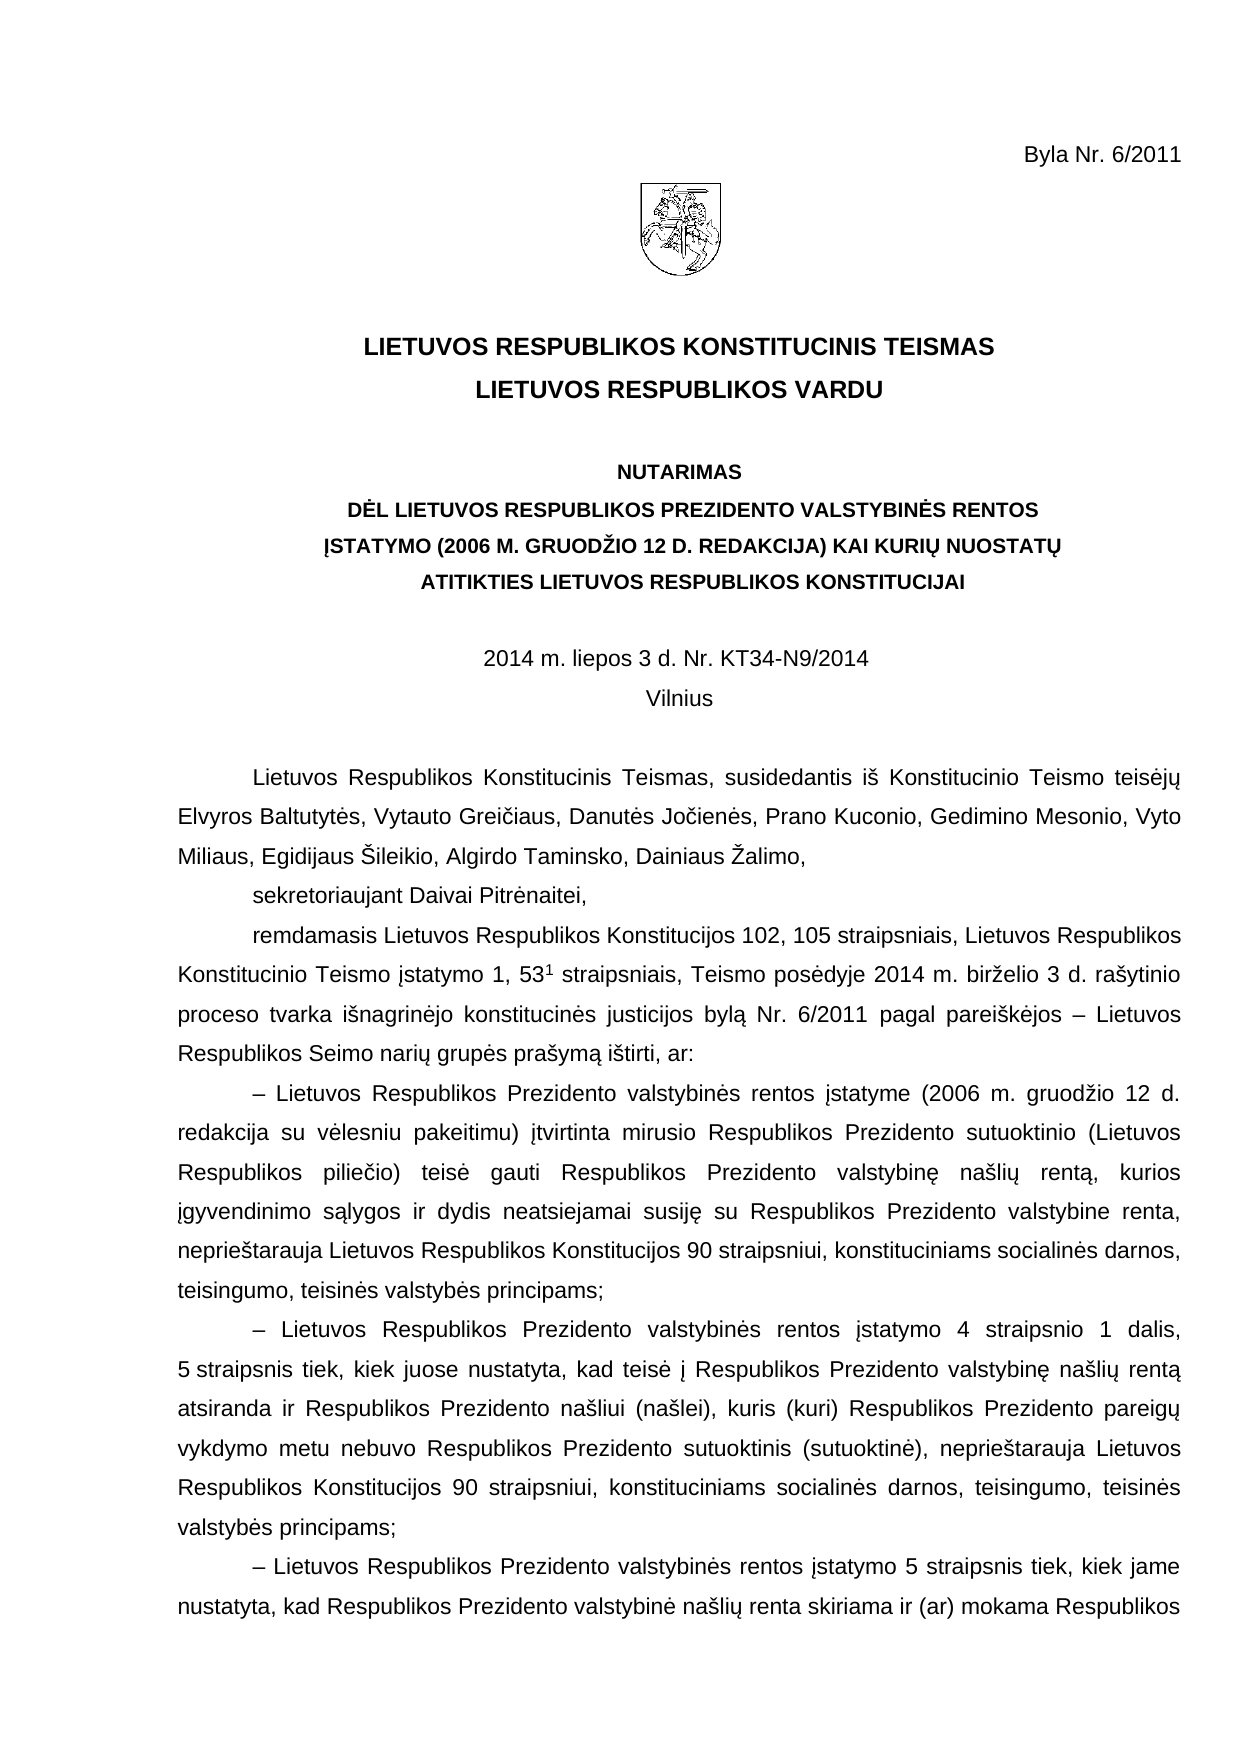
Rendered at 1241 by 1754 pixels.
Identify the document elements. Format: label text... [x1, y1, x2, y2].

text – Lietuvos Respublikos Prezidento valstybinės rentos įstatymo 4 straipsnio 1 dalis, 5 straipsnis tiek, kiek juose nustatyta, kad teisė į Respublikos Prezidento valstybinę našlių rentą atsiranda ir Respublikos Prezidento našliui (našlei), kuris (kuri) Respublikos Prezidento pareigų vykdymo metu nebuvo Respublikos Prezidento sutuoktinis (sutuoktinė), neprieštarauja Lietuvos Respublikos Konstitucijos 90 straipsniui, konstituciniams socialinės darnos, teisingumo, teisinės valstybės principams; [177, 1316, 1181, 1540]
text 2014 m. liepos 3 d. Nr. KT34-N9/2014 [177, 645, 1181, 672]
text remdamasis Lietuvos Respublikos Konstitucijos 102, 105 straipsniais, Lietuvos Respublikos Konstitucinio Teismo įstatymo 1, 531 straipsniais, Teismo posėdyje 2014 m. birželio 3 d. rašytinio proceso tvarka išnagrinėjo konstitucinės justicijos bylą Nr. 6/2011 pagal pareiškėjos – Lietuvos Respublikos Seimo narių grupės prašymą ištirti, ar: [177, 922, 1181, 1066]
text Byla Nr. 6/2011 [177, 141, 1181, 167]
text Vilnius [177, 685, 1181, 711]
text DĖL LIETUVOS RESPUBLIKOS PREZIDENTO VALSTYBINĖS RENTOS ĮSTATYMO (2006 M. GRUODŽIO 12 D. REDAKCIJA) KAI KURIŲ NUOSTATŲ ATITIKTIES LIETUVOS RESPUBLIKOS KONSTITUCIJAI [308, 498, 1077, 594]
text NUTARIMAS [254, 459, 1105, 483]
text LIETUVOS RESPUBLIKOS KONSTITUCINIS TEISMAS [177, 331, 1181, 360]
text LIETUVOS RESPUBLIKOS VARDU [177, 374, 1181, 403]
text – Lietuvos Respublikos Prezidento valstybinės rentos įstatyme (2006 m. gruodžio 12 d. redakcija su vėlesniu pakeitimu) įtvirtinta mirusio Respublikos Prezidento sutuoktinio (Lietuvos Respublikos piliečio) teisė gauti Respublikos Prezidento valstybinę našlių rentą, kurios įgyvendinimo sąlygos ir dydis neatsiejamai susiję su Respublikos Prezidento valstybine renta, neprieštarauja Lietuvos Respublikos Konstitucijos 90 straipsniui, konstituciniams socialinės darnos, teisingumo, teisinės valstybės principams; [177, 1079, 1181, 1303]
text – Lietuvos Respublikos Prezidento valstybinės rentos įstatymo 5 straipsnis tiek, kiek jame nustatyta, kad Respublikos Prezidento valstybinė našlių renta skiriama ir (ar) mokama Respublikos [177, 1553, 1181, 1619]
text sekretoriaujant Daivai Pitrėnaitei, [177, 882, 1181, 908]
text Lietuvos Respublikos Konstitucinis Teismas, susidedantis iš Konstitucinio Teismo teisėjų Elvyros Baltutytės, Vytauto Greičiaus, Danutės Jočienės, Prano Kuconio, Gedimino Mesonio, Vyto Miliaus, Egidijaus Šileikio, Algirdo Taminsko, Dainiaus Žalimo, [177, 764, 1181, 869]
